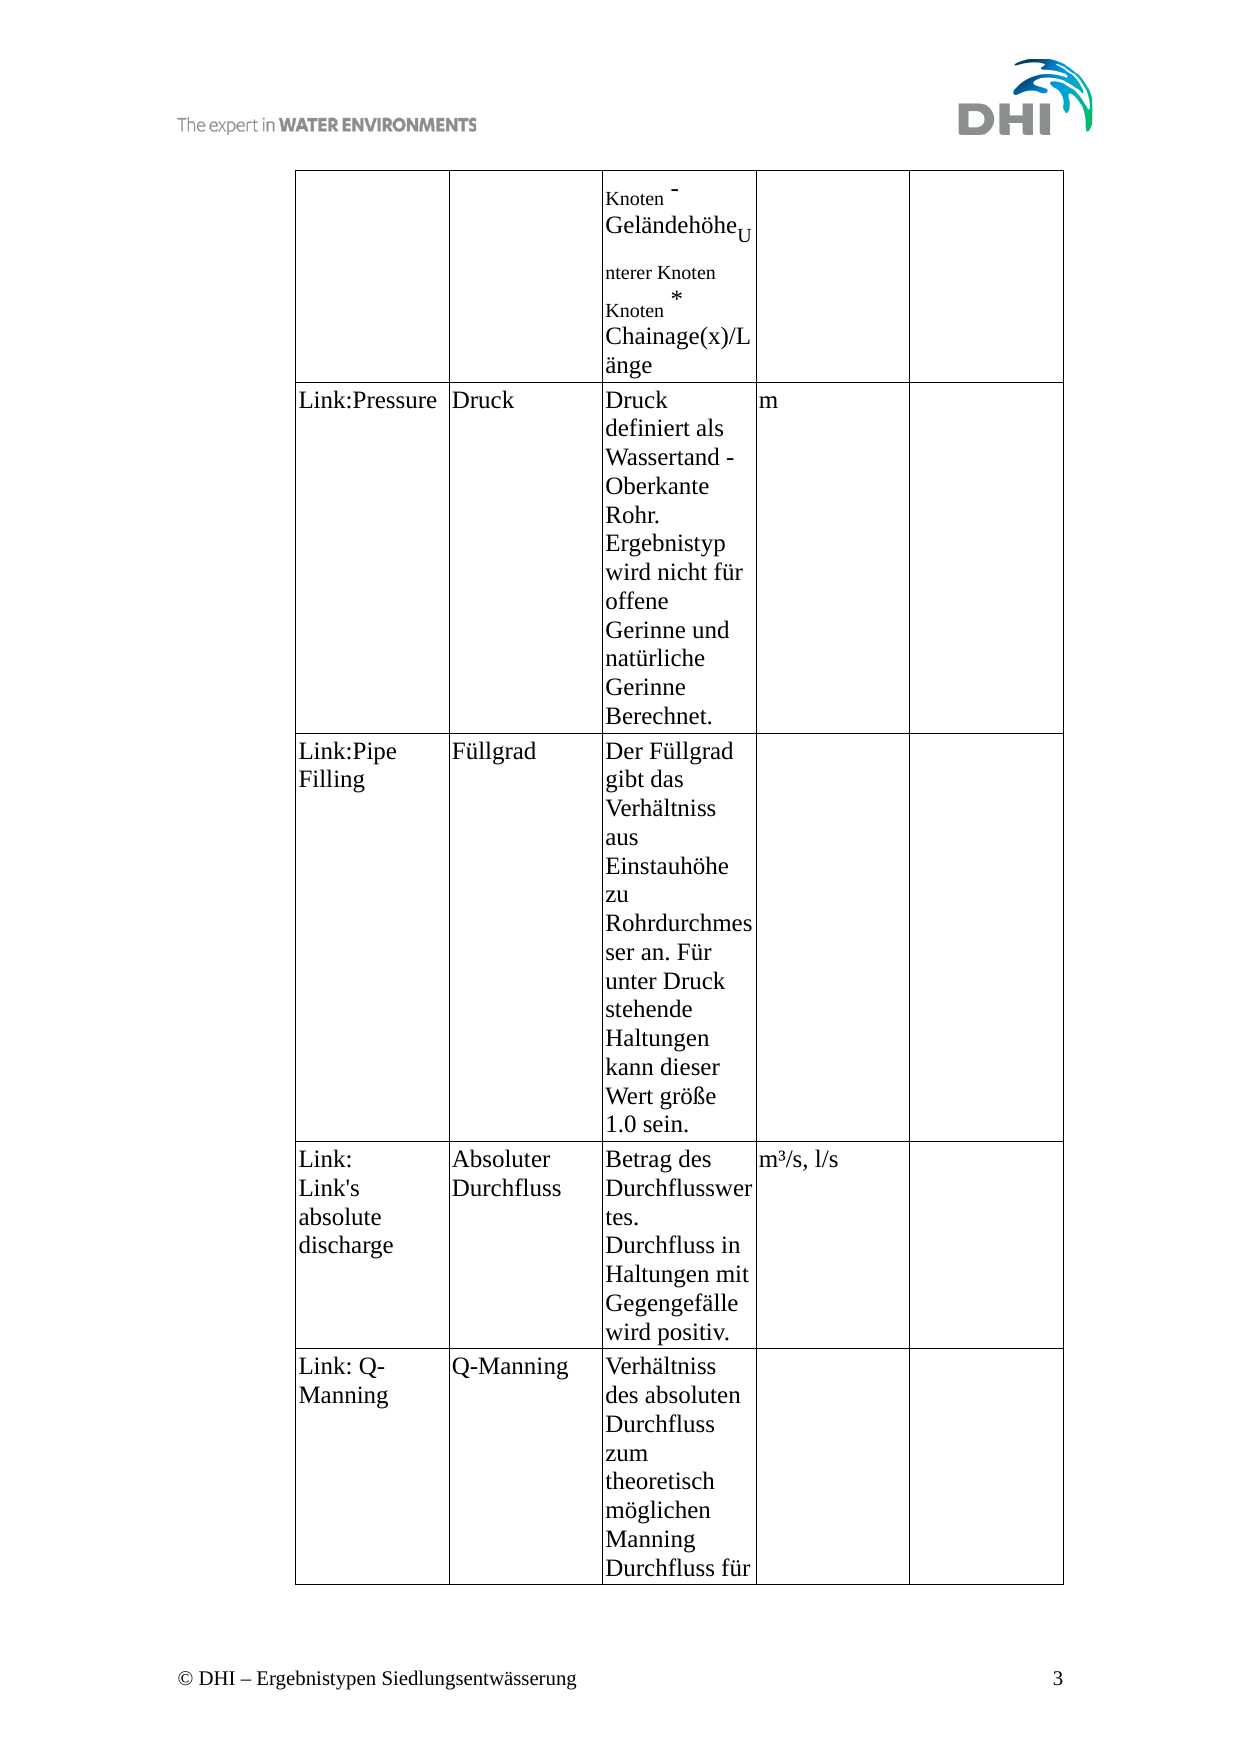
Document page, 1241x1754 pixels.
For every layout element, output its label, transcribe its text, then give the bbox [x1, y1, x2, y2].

table_cell Verhältniss des absoluten Durchfluss zum theoretisch möglichen Manning Durchfluss für [603, 1349, 756, 1584]
table_cell [910, 734, 1063, 1141]
table_cell [450, 171, 602, 382]
table_cell Link: Link's absolute discharge [296, 1142, 449, 1348]
table_cell Füllgrad [450, 734, 602, 1141]
table_cell Link:Pipe Filling [296, 734, 449, 1141]
table_cell Absoluter Durchfluss [450, 1142, 602, 1348]
table_cell [757, 171, 909, 382]
table_cell [910, 383, 1063, 733]
table_cell Druck [450, 383, 602, 733]
table_cell m³/s, l/s [757, 1142, 909, 1348]
table_cell [910, 171, 1063, 382]
table_cell Link:Pressure [296, 383, 449, 733]
table_cell Druck definiert als Wassertand - Oberkante Rohr. Ergebnistyp wird nicht für offene Gerinne und natürliche Gerinne Berechnet. [603, 383, 756, 733]
table_cell [910, 1349, 1063, 1584]
table_cell [296, 171, 449, 382]
table_cell Betrag des Durchflusswertes. Durchfluss in Haltungen mit Gegengefälle wird positiv. [603, 1142, 756, 1348]
table_cell Q-Manning [450, 1349, 602, 1584]
picture [958, 59, 1093, 135]
table_cell Link: Q-Manning [296, 1349, 449, 1584]
table_cell [910, 1142, 1063, 1348]
picture [177, 117, 477, 135]
table_cell m [757, 383, 909, 733]
table_cell [757, 1349, 909, 1584]
table_cell Der Füllgrad gibt das Verhältniss aus Einstauhöhe zu Rohrdurchmesser an. Für unter Druck stehende Haltungen kann dieser Wert größe 1.0 sein. [603, 734, 756, 1141]
table_cell [757, 734, 909, 1141]
table_cell Knoten - GeländehöheUnterer Knoten Knoten * Chainage(x)/Länge [603, 171, 756, 382]
